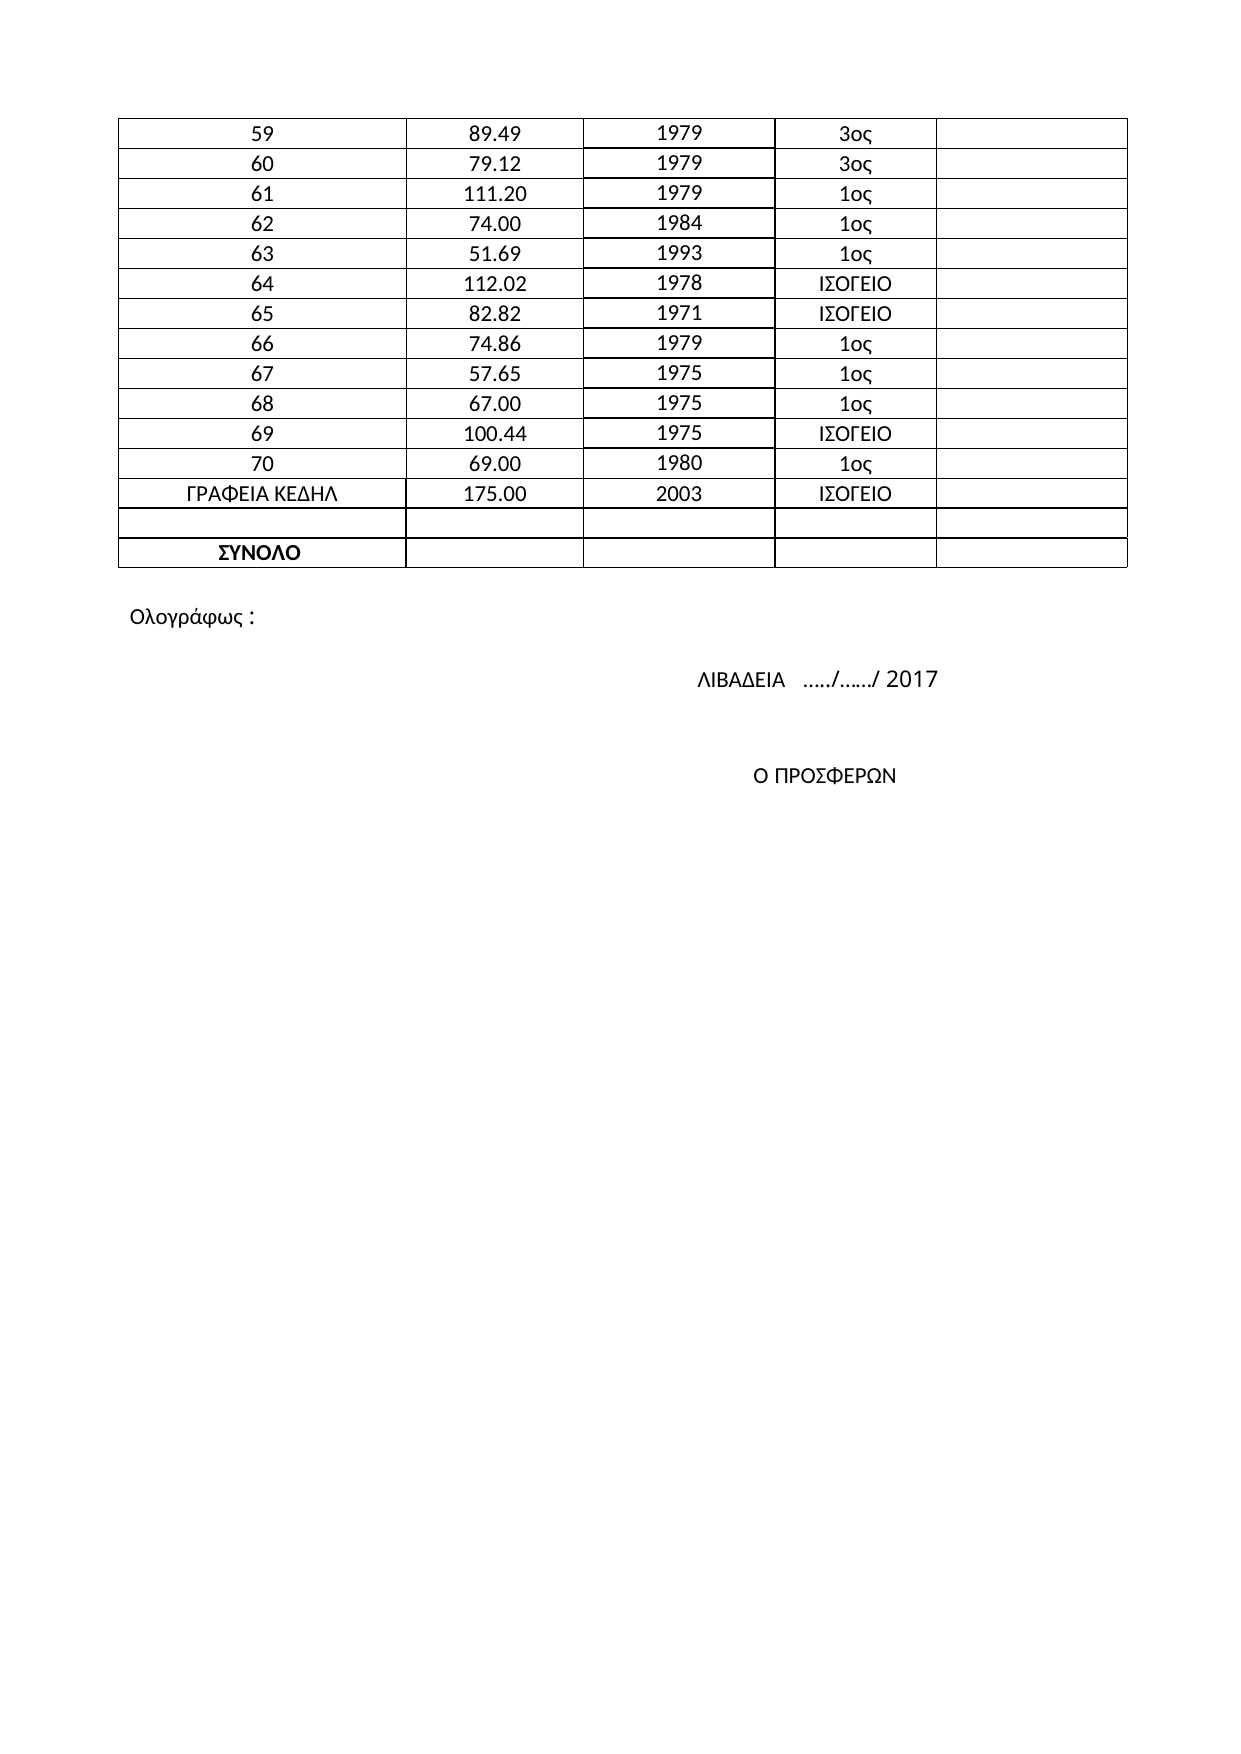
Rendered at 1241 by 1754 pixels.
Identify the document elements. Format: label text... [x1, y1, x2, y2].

table_cell 61 [119, 179, 406, 208]
table_cell 2003 [584, 479, 774, 507]
table_cell 70 [119, 449, 406, 478]
table_cell ΙΣΟΓΕΙΟ [776, 269, 936, 298]
table_cell 1ος [776, 329, 936, 358]
table_cell [584, 539, 774, 567]
table_cell 1975 [584, 419, 774, 447]
table_cell 62 [119, 209, 406, 238]
table_cell 67.00 [407, 389, 583, 418]
table_cell [937, 389, 1127, 418]
table_cell 66 [119, 329, 406, 358]
table_cell [937, 329, 1127, 358]
table_cell [937, 269, 1127, 298]
table_cell 64 [119, 269, 406, 298]
table_cell 69.00 [407, 449, 583, 478]
table_cell 74.86 [407, 329, 583, 358]
table_cell ΣΥΝΟΛΟ [119, 539, 405, 567]
table_cell [937, 359, 1127, 388]
table_cell 1ος [776, 209, 936, 238]
table_cell [407, 539, 583, 567]
table_cell 1ος [776, 449, 936, 478]
table_cell 57.65 [407, 359, 583, 388]
table_cell 65 [119, 299, 406, 328]
table_cell 112.02 [407, 269, 583, 298]
table_cell [937, 509, 1127, 537]
table_cell 1975 [584, 359, 774, 387]
table_cell 1993 [584, 239, 774, 267]
table_cell [407, 509, 583, 537]
table_cell 1ος [776, 359, 936, 388]
table_cell 82.82 [407, 299, 583, 328]
table_cell 63 [119, 239, 406, 268]
table_cell 3ος [776, 149, 936, 178]
table_cell 59 [119, 119, 406, 148]
table_cell 1975 [584, 389, 774, 417]
text ΛΙΒΑΔΕΙΑ …../……/ 2017 [118, 663, 1084, 694]
text Ο ΠΡΟΣΦΕΡΩΝ [129, 758, 1084, 790]
table_cell 1979 [584, 119, 774, 147]
table_cell 69 [119, 419, 406, 448]
table_cell 79.12 [407, 149, 583, 178]
table_cell 1ος [776, 239, 936, 268]
text Ολογράφως : [129, 600, 1084, 631]
table_cell [584, 509, 774, 537]
table_cell 175.00 [407, 479, 583, 507]
table_cell [937, 419, 1127, 448]
table_cell [119, 509, 405, 537]
table_cell 74.00 [407, 209, 583, 238]
table_cell 1ος [776, 389, 936, 418]
table_cell 1979 [584, 149, 774, 177]
table_cell [937, 209, 1127, 238]
table_cell ΓΡΑΦΕΙΑ ΚΕΔΗΛ [119, 479, 405, 507]
table_cell [937, 449, 1127, 478]
table_cell [937, 299, 1127, 328]
table_cell [937, 119, 1127, 148]
table_cell [937, 239, 1127, 268]
table_cell [776, 509, 936, 537]
table_cell 51.69 [407, 239, 583, 268]
table_cell ΙΣΟΓΕΙΟ [776, 419, 936, 448]
table_cell [937, 149, 1127, 178]
table_cell [937, 479, 1127, 507]
table_cell 1984 [584, 209, 774, 237]
table_cell 60 [119, 149, 406, 178]
table_cell 68 [119, 389, 406, 418]
table_cell 1978 [584, 269, 774, 297]
table_cell 1ος [776, 179, 936, 208]
table_cell ΙΣΟΓΕΙΟ [776, 299, 936, 328]
table_cell ΙΣΟΓΕΙΟ [776, 479, 936, 507]
table_cell 1979 [584, 179, 774, 207]
table_cell 1980 [584, 449, 774, 478]
table_cell 1979 [584, 329, 774, 357]
table_cell 100.44 [407, 419, 583, 448]
table_cell [776, 539, 936, 567]
table_cell 89.49 [407, 119, 583, 148]
table_cell [937, 539, 1127, 567]
table_cell 111.20 [407, 179, 583, 208]
table_cell 1971 [584, 299, 774, 327]
table_cell [937, 179, 1127, 208]
table_cell 67 [119, 359, 406, 388]
table_cell 3ος [776, 119, 936, 148]
